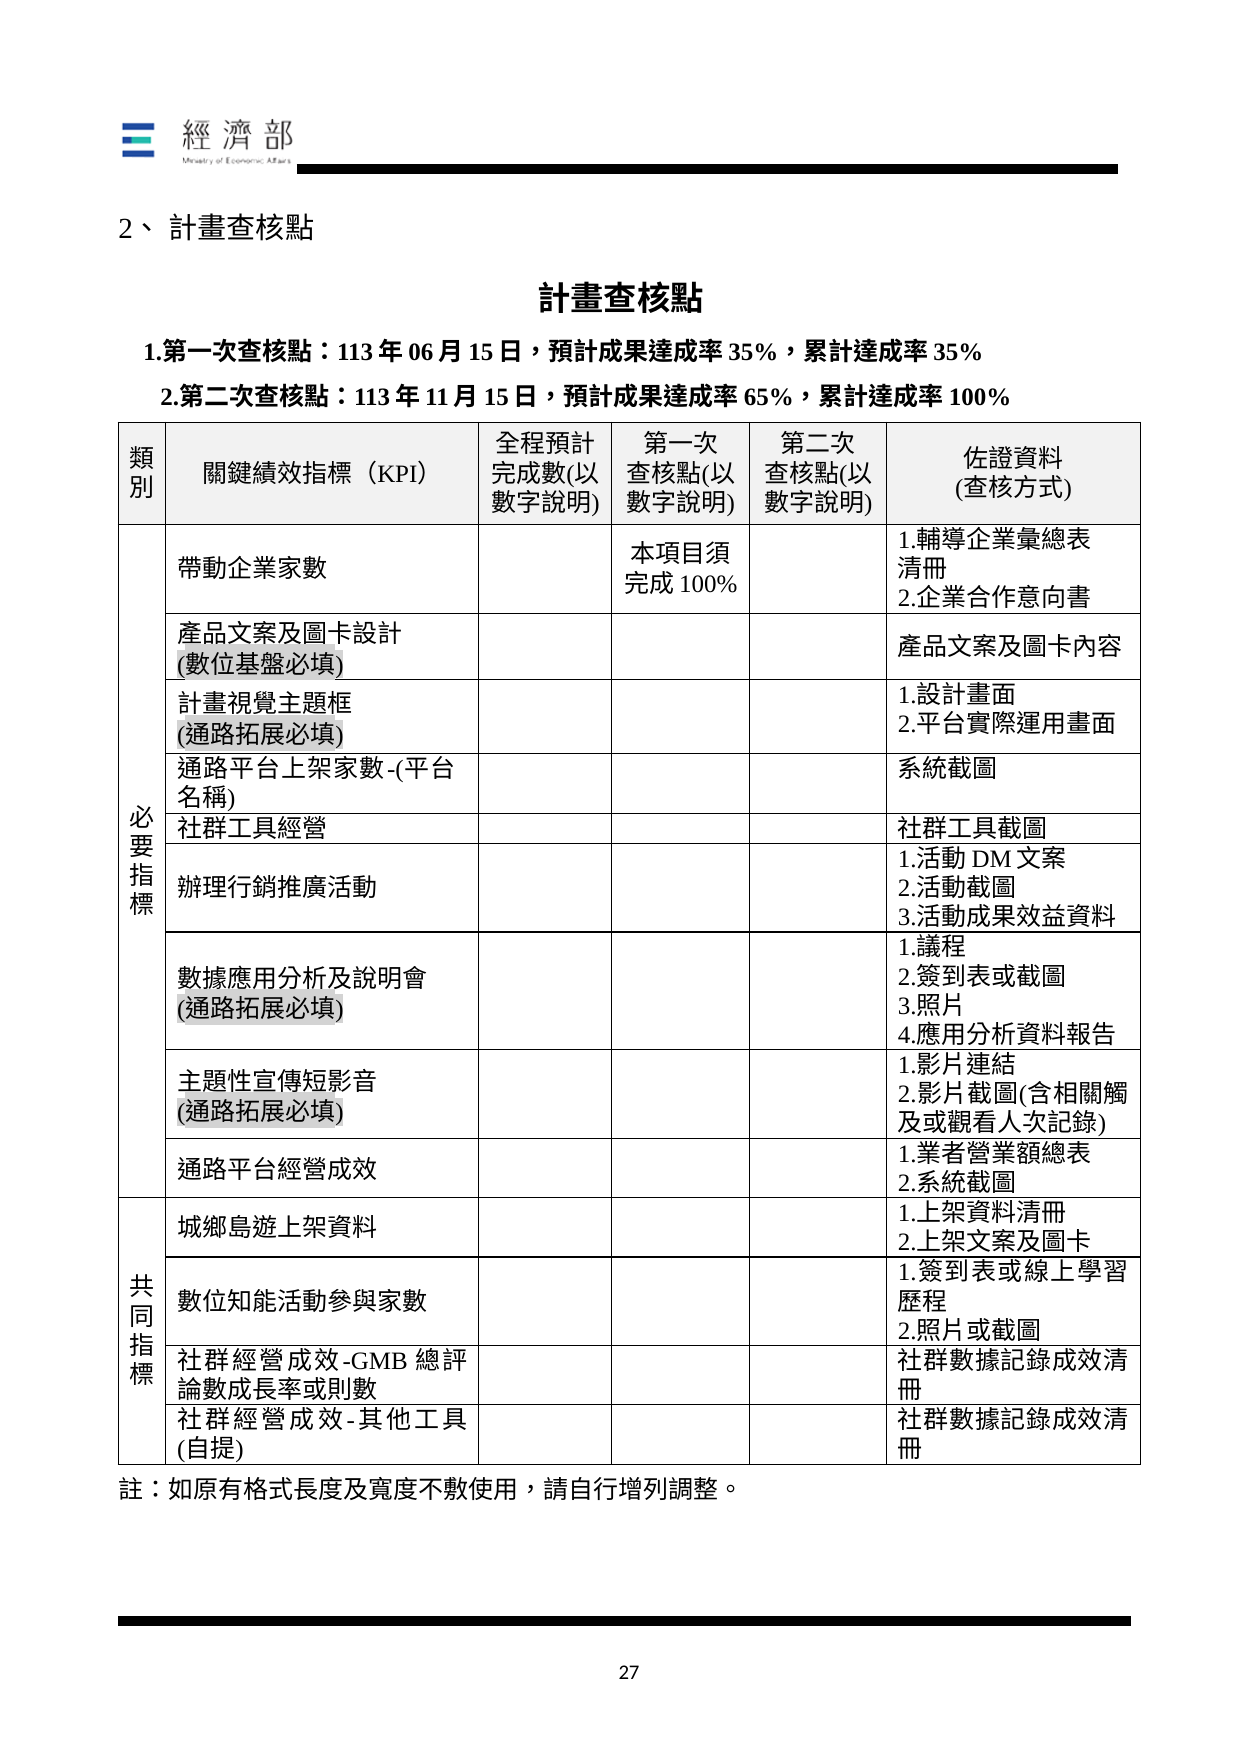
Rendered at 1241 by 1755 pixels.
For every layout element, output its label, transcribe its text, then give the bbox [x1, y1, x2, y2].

table_cell 通路平台經營成效 [166, 1139, 478, 1197]
table_cell [612, 844, 749, 931]
table_cell 1.影片連結 2.影片截圖(含相關觸及或觀看人次記錄) [887, 1050, 1140, 1138]
table_cell 1.活動DM文案 2.活動截圖 3.活動成果效益資料 [887, 844, 1140, 931]
table_cell [479, 1139, 611, 1197]
table_cell 必要指標 [119, 525, 165, 1197]
table_cell 1.設計畫面 2.平台實際運用畫面 [887, 680, 1140, 753]
table_header 關鍵績效指標（KPI） [166, 423, 478, 524]
list 計畫查核點 [118, 205, 1122, 247]
table_cell 計畫視覺主題框 (通路拓展必填) [166, 680, 478, 753]
table_cell 主題性宣傳短影音 (通路拓展必填) [166, 1050, 478, 1138]
table_cell [479, 680, 611, 753]
table_cell [479, 1050, 611, 1138]
table_cell 1.輔導企業彙總表清冊 2.企業合作意向書 [887, 525, 1140, 612]
table_cell 產品文案及圖卡內容 [887, 614, 1140, 679]
table_cell [479, 1405, 611, 1464]
table_cell [479, 754, 611, 813]
list 2.第二次查核點：113年11月15日，預計成果達成率65%，累計達成率100% [148, 376, 1122, 412]
table_cell [479, 933, 611, 1049]
table_cell 社群經營成效-其他工具(自提) [166, 1405, 478, 1464]
table_cell [612, 1258, 749, 1345]
table_cell [750, 754, 886, 813]
table_cell 社群經營成效-GMB總評論數成長率或則數 [166, 1346, 478, 1404]
table_cell 1.上架資料清冊 2.上架文案及圖卡 [887, 1198, 1140, 1256]
table_cell [750, 525, 886, 612]
table_cell [612, 754, 749, 813]
table_header 佐證資料 (查核方式) [887, 423, 1140, 524]
table_cell 產品文案及圖卡設計 (數位基盤必填) [166, 614, 478, 679]
table_cell [612, 1346, 749, 1404]
table_cell [612, 680, 749, 753]
table_cell [612, 1139, 749, 1197]
table_cell [479, 1346, 611, 1404]
table_header 類別 [119, 423, 165, 524]
table_cell [612, 933, 749, 1049]
table_cell [479, 525, 611, 612]
table_cell [750, 1050, 886, 1138]
table_cell 本項目須完成100% [612, 525, 749, 612]
table_cell 城鄉島遊上架資料 [166, 1198, 478, 1256]
table_cell 社群數據記錄成效清冊 [887, 1405, 1140, 1464]
table_cell [750, 844, 886, 931]
table_cell 1.簽到表或線上學習歷程 2.照片或截圖 [887, 1258, 1140, 1345]
table_cell 1.議程 2.簽到表或截圖 3.照片 4.應用分析資料報告 [887, 933, 1140, 1049]
table_header 全程預計完成數(以數字說明) [479, 423, 611, 524]
table_cell [750, 614, 886, 679]
table_cell 社群工具經營 [166, 814, 478, 843]
table_cell [750, 1258, 886, 1345]
table_cell 通路平台上架家數-(平台名稱) [166, 754, 478, 813]
table_cell [750, 1198, 886, 1256]
table_cell [612, 1050, 749, 1138]
table_cell [479, 1258, 611, 1345]
table_cell [750, 1405, 886, 1464]
picture [111, 111, 304, 168]
table_cell [479, 1198, 611, 1256]
table_cell [750, 680, 886, 753]
table_cell [479, 614, 611, 679]
table_cell 辦理行銷推廣活動 [166, 844, 478, 931]
table_cell [612, 1198, 749, 1256]
table_cell [479, 844, 611, 931]
table_cell 系統截圖 [887, 754, 1140, 813]
table_cell [750, 1139, 886, 1197]
table_header 第二次 查核點(以數字說明) [750, 423, 886, 524]
table_cell 共同指標 [119, 1198, 165, 1464]
table_cell [612, 614, 749, 679]
table_cell 數據應用分析及說明會 (通路拓展必填) [166, 933, 478, 1049]
text 註：如原有格式長度及寬度不敷使用，請自行增列調整。 [118, 1465, 1122, 1506]
table_cell [479, 814, 611, 843]
list 1.第一次查核點：113年06月15日，預計成果達成率35%，累計達成率35% [98, 331, 1122, 367]
table_cell [612, 1405, 749, 1464]
table_cell [612, 814, 749, 843]
table_cell 社群工具截圖 [887, 814, 1140, 843]
table_cell 社群數據記錄成效清冊 [887, 1346, 1140, 1404]
table_cell 1.業者營業額總表 2.系統截圖 [887, 1139, 1140, 1197]
table_cell [750, 814, 886, 843]
table_header 第一次 查核點(以數字說明) [612, 423, 749, 524]
table_cell 數位知能活動參與家數 [166, 1258, 478, 1345]
text 計畫查核點 [118, 277, 1122, 318]
table_cell [750, 1346, 886, 1404]
table_cell 帶動企業家數 [166, 525, 478, 612]
table_cell [750, 933, 886, 1049]
